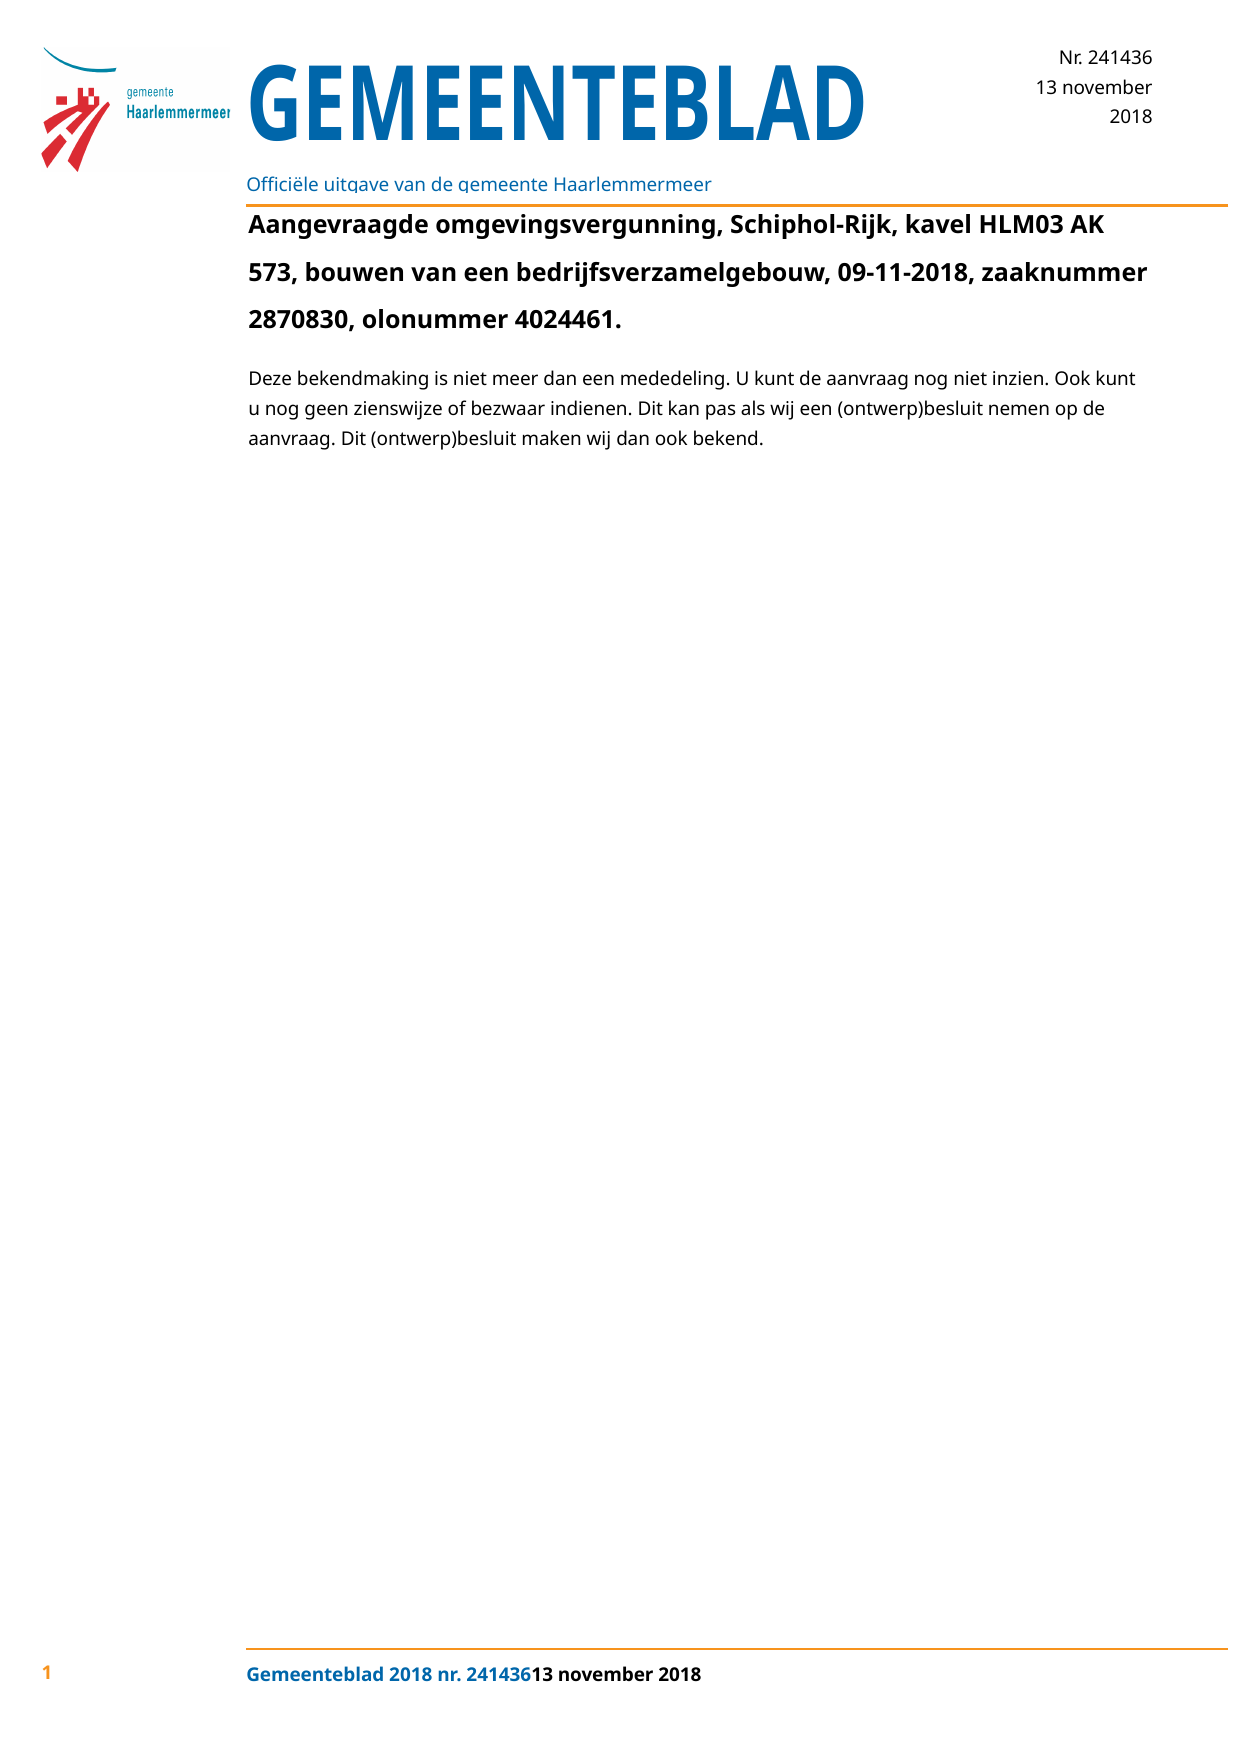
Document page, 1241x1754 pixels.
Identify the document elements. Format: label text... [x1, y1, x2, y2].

text Aangevraagde omgevingsvergunning, Schiphol-Rijk, kavel HLM03 AK 573, bouwen van een bedrijfsverzamelgebouw, 09-11-2018, zaaknummer 2870830, olonummer 4024461. [248, 207, 1152, 336]
picture [41, 47, 231, 172]
text Deze bekendmaking is niet meer dan een mededeling. U kunt de aanvraag nog niet inzien. Ook kunt u nog geen zienswijze of bezwaar indienen. Dit kan pas als wij een (ontwerp)besluit nemen op de aanvraag. Dit (ontwerp)besluit maken wij dan ook bekend. [248, 366, 1152, 450]
